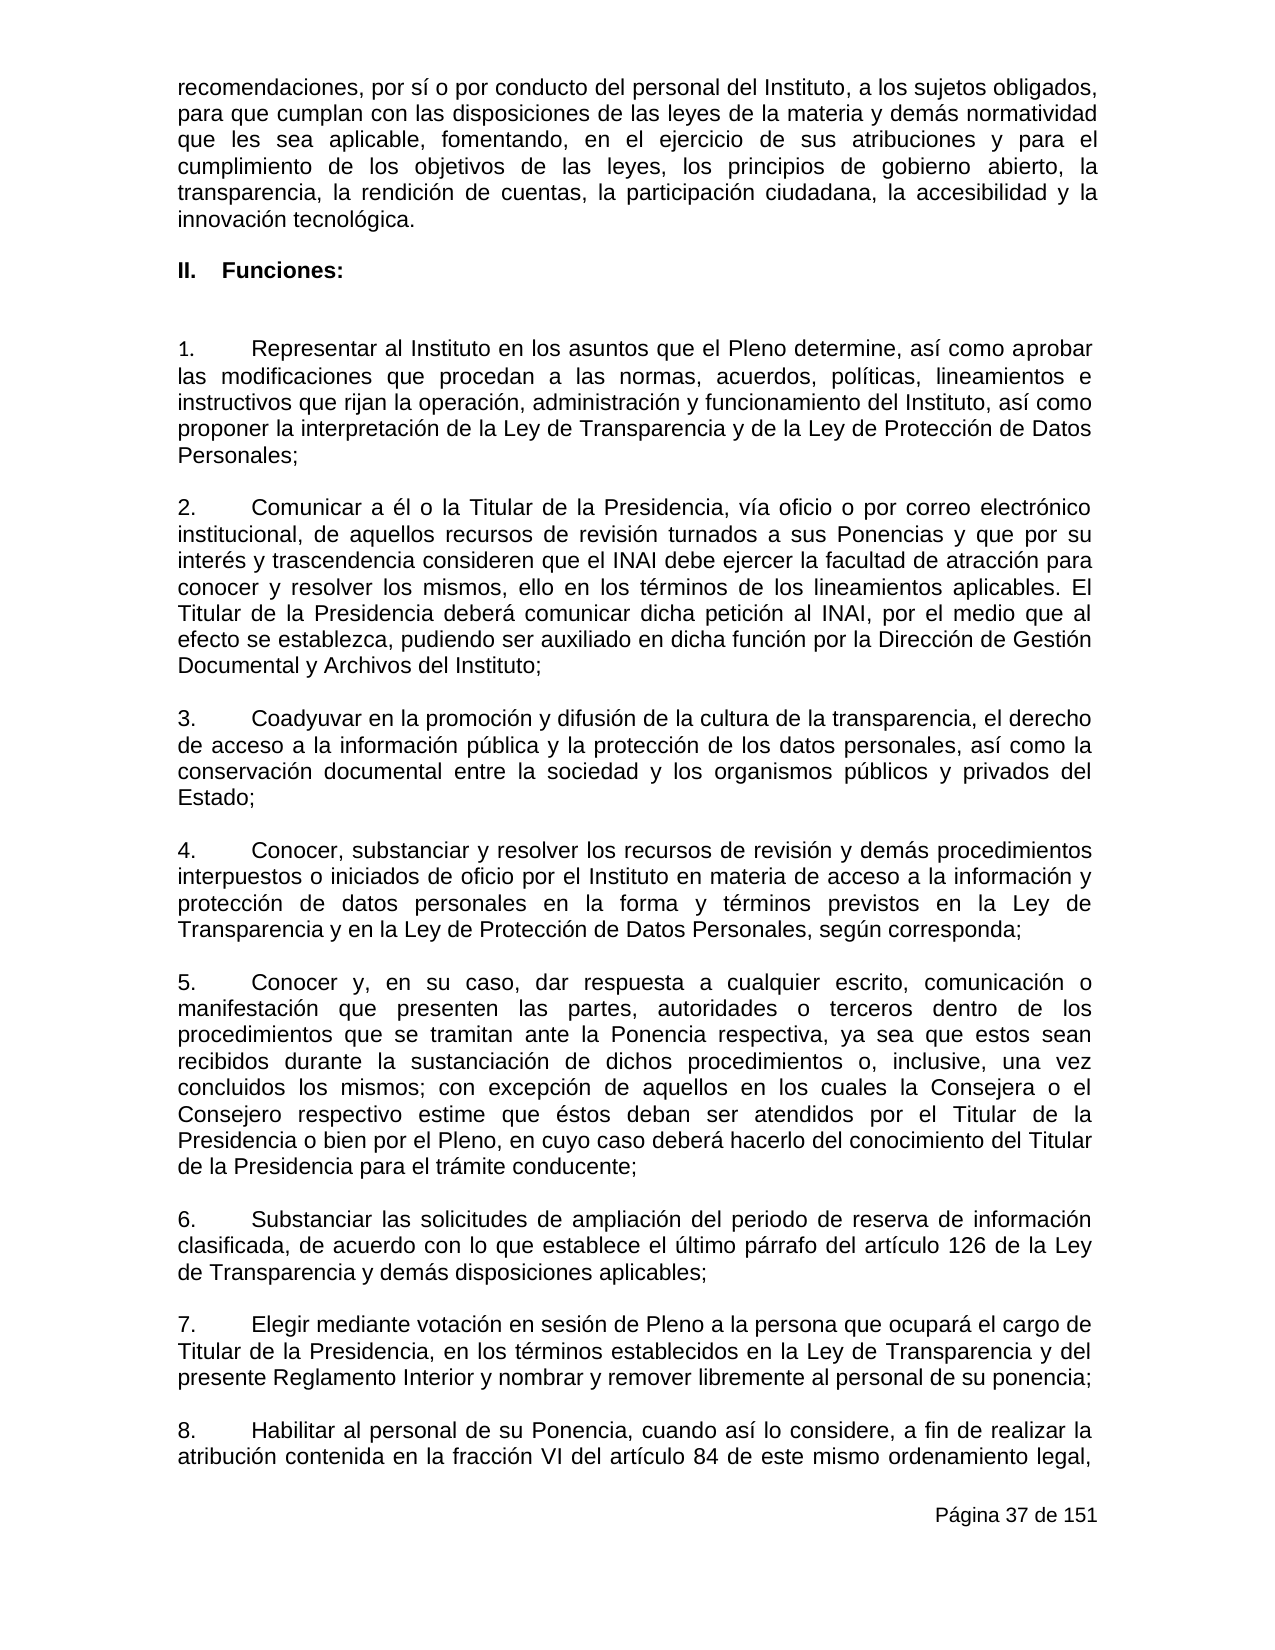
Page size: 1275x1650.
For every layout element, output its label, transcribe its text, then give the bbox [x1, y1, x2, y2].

text recomendaciones, por sí o por conducto del personal del Instituto, a los sujetos obligados, para que cumplan con las disposiciones de las leyes de la materia y demás normatividad que les sea aplicable, fomentando, en el ejercicio de sus atribuciones y para el cumplimiento de los objetivos de las leyes, los principios de gobierno abierto, la transparencia, la rendición de cuentas, la participación ciudadana, la accesibilidad y la innovación tecnológica. [177, 74, 1098, 232]
list Habilitar al personal de su Ponencia, cuando así lo considere, a fin de realizar la atribución contenida en la fracción VI del artículo 84 de este mismo ordenamiento legal, [177, 1417, 1093, 1469]
list Substanciar las solicitudes de ampliación del periodo de reserva de información clasificada, de acuerdo con lo que establece el último párrafo del artículo 126 de la Ley de Transparencia y demás disposiciones aplicables; [177, 1206, 1093, 1285]
list Conocer, substanciar y resolver los recursos de revisión y demás procedimientos interpuestos o iniciados de oficio por el Instituto en materia de acceso a la información y protección de datos personales en la forma y términos previstos en la Ley de Transparencia y en la Ley de Protección de Datos Personales, según corresponda; [177, 837, 1093, 942]
list Elegir mediante votación en sesión de Pleno a la persona que ocupará el cargo de Titular de la Presidencia, en los términos establecidos en la Ley de Transparencia y del presente Reglamento Interior y nombrar y remover libremente al personal de su ponencia; [177, 1311, 1093, 1390]
list Conocer y, en su caso, dar respuesta a cualquier escrito, comunicación o manifestación que presenten las partes, autoridades o terceros dentro de los procedimientos que se tramitan ante la Ponencia respectiva, ya sea que estos sean recibidos durante la sustanciación de dichos procedimientos o, inclusive, una vez concluidos los mismos; con excepción de aquellos en los cuales la Consejera o el Consejero respectivo estime que éstos deban ser atendidos por el Titular de la Presidencia o bien por el Pleno, en cuyo caso deberá hacerlo del conocimiento del Titular de la Presidencia para el trámite conducente; [177, 969, 1093, 1179]
list Representar al Instituto en los asuntos que el Pleno determine, así como aprobar las modificaciones que procedan a las normas, acuerdos, políticas, lineamientos e instructivos que rijan la operación, administración y funcionamiento del Instituto, así como proponer la interpretación de la Ley de Transparencia y de la Ley de Protección de Datos Personales; [177, 334, 1092, 468]
list Comunicar a él o la Titular de la Presidencia, vía oficio o por correo electrónico institucional, de aquellos recursos de revisión turnados a sus Ponencias y que por su interés y trascendencia consideren que el INAI debe ejercer la facultad de atracción para conocer y resolver los mismos, ello en los términos de los lineamientos aplicables. El Titular de la Presidencia deberá comunicar dicha petición al INAI, por el medio que al efecto se establezca, pudiendo ser auxiliado en dicha función por la Dirección de Gestión Documental y Archivos del Instituto; [177, 494, 1093, 679]
list Coadyuvar en la promoción y difusión de la cultura de la transparencia, el derecho de acceso a la información pública y la protección de los datos personales, así como la conservación documental entre la sociedad y los organismos públicos y privados del Estado; [177, 705, 1093, 811]
text II. Funciones: [177, 257, 1098, 283]
